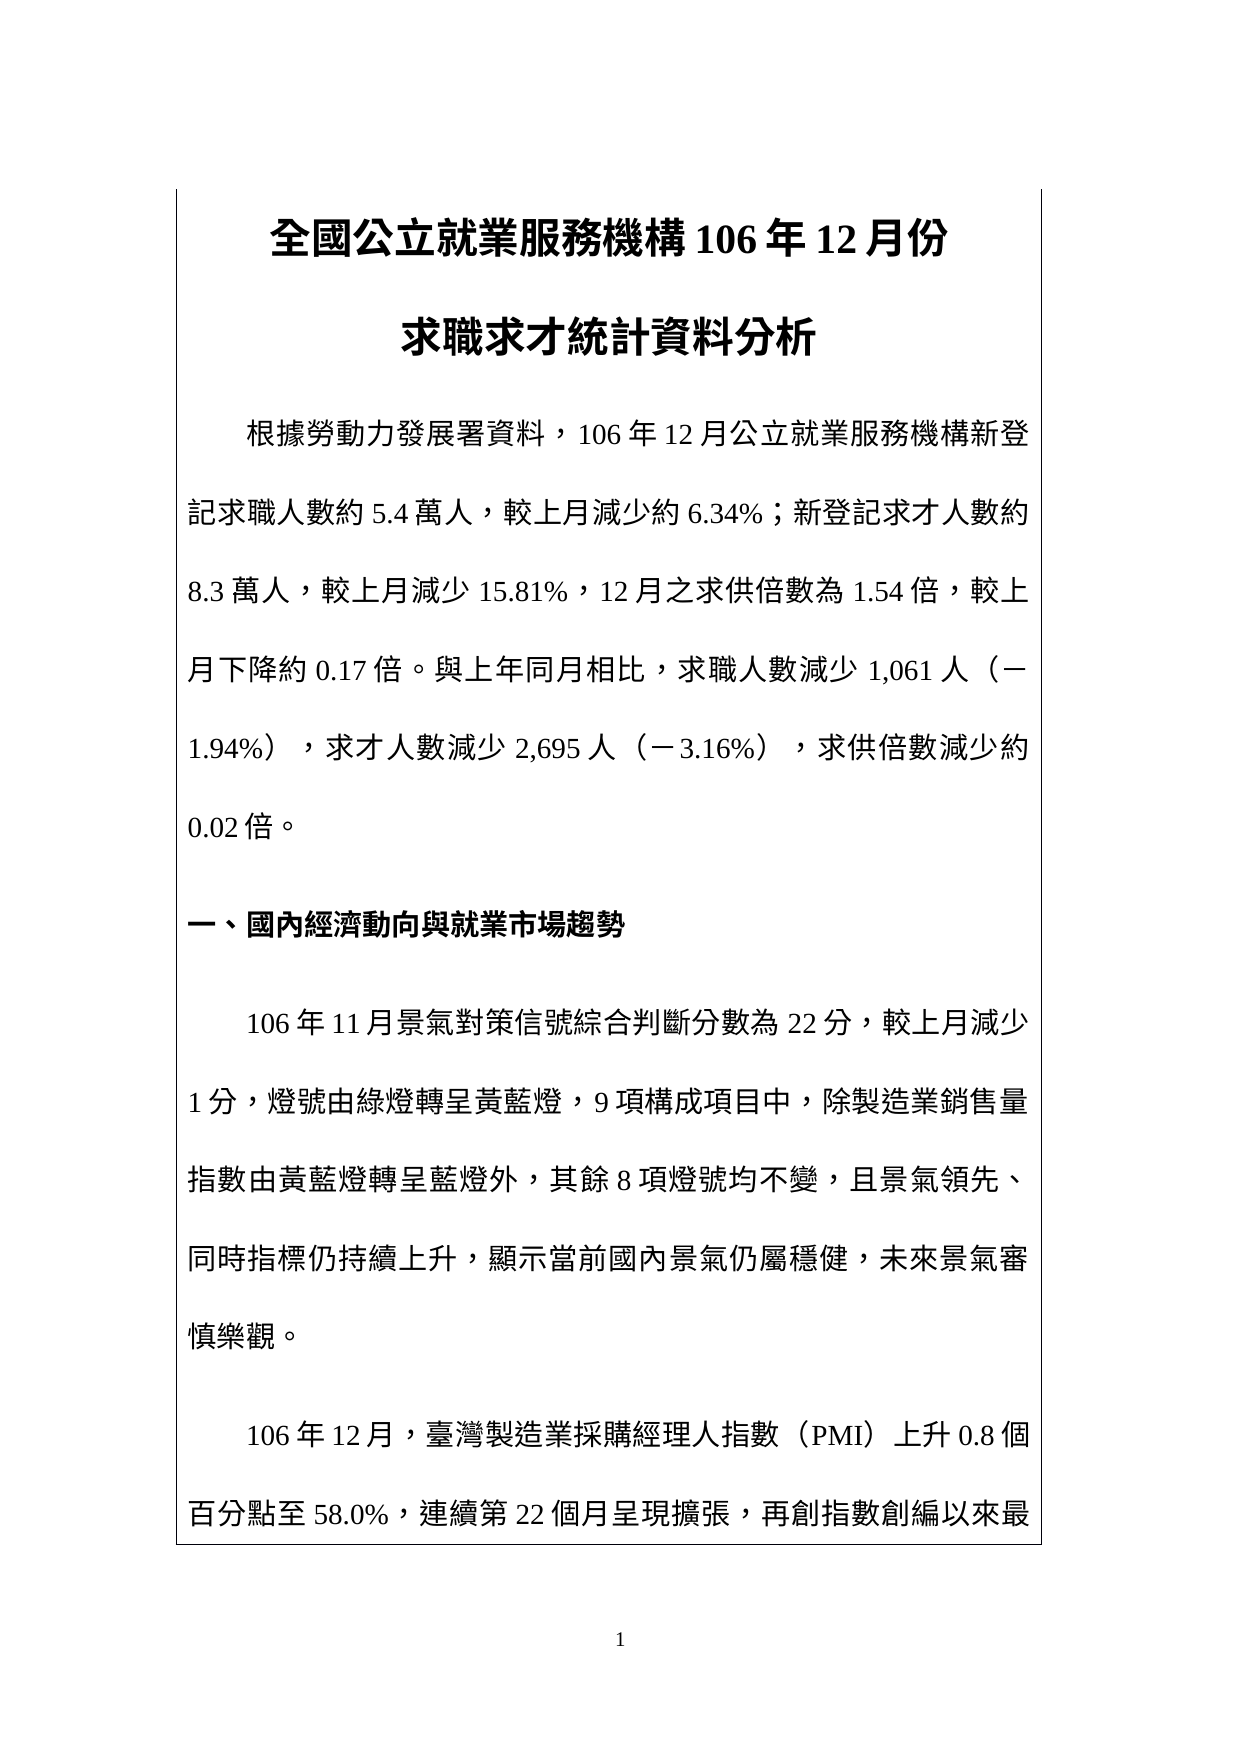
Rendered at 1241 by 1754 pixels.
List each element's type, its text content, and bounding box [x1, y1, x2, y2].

table_header 全國公立就業服務機構106年12月份 求職求才統計資料分析 根據勞動力發展署資料，106年12月公立就業服務機構新登記求職人數約5.4萬人，較上月減少約6.34%；新登記求才人數約8.3萬人，較上月減少15.81%，12月之求供倍數為1.54倍，較上月下降約0.17倍。與上年同月相比，求職人數減少1,061人（－1.94%），求才人數減少2,695人（－3.16%），求供倍數減少約0.02倍。 一、國內經濟動向與就業市場趨勢 106年11月景氣對策信號綜合判斷分數為22分，較上月減少1分，燈號由綠燈轉呈黃藍燈，9項構成項目中，除製造業銷售量指數由黃藍燈轉呈藍燈外，其餘8項燈號均不變，且景氣領先、同時指標仍持續上升，顯示當前國內景氣仍屬穩健，未來景氣審慎樂觀。 106年12月，臺灣製造業採購經理人指數（PMI）上升0.8個百分點至58.0%，連續第22個月呈現擴張，再創指數創編以來最 [177, 189, 1041, 1544]
